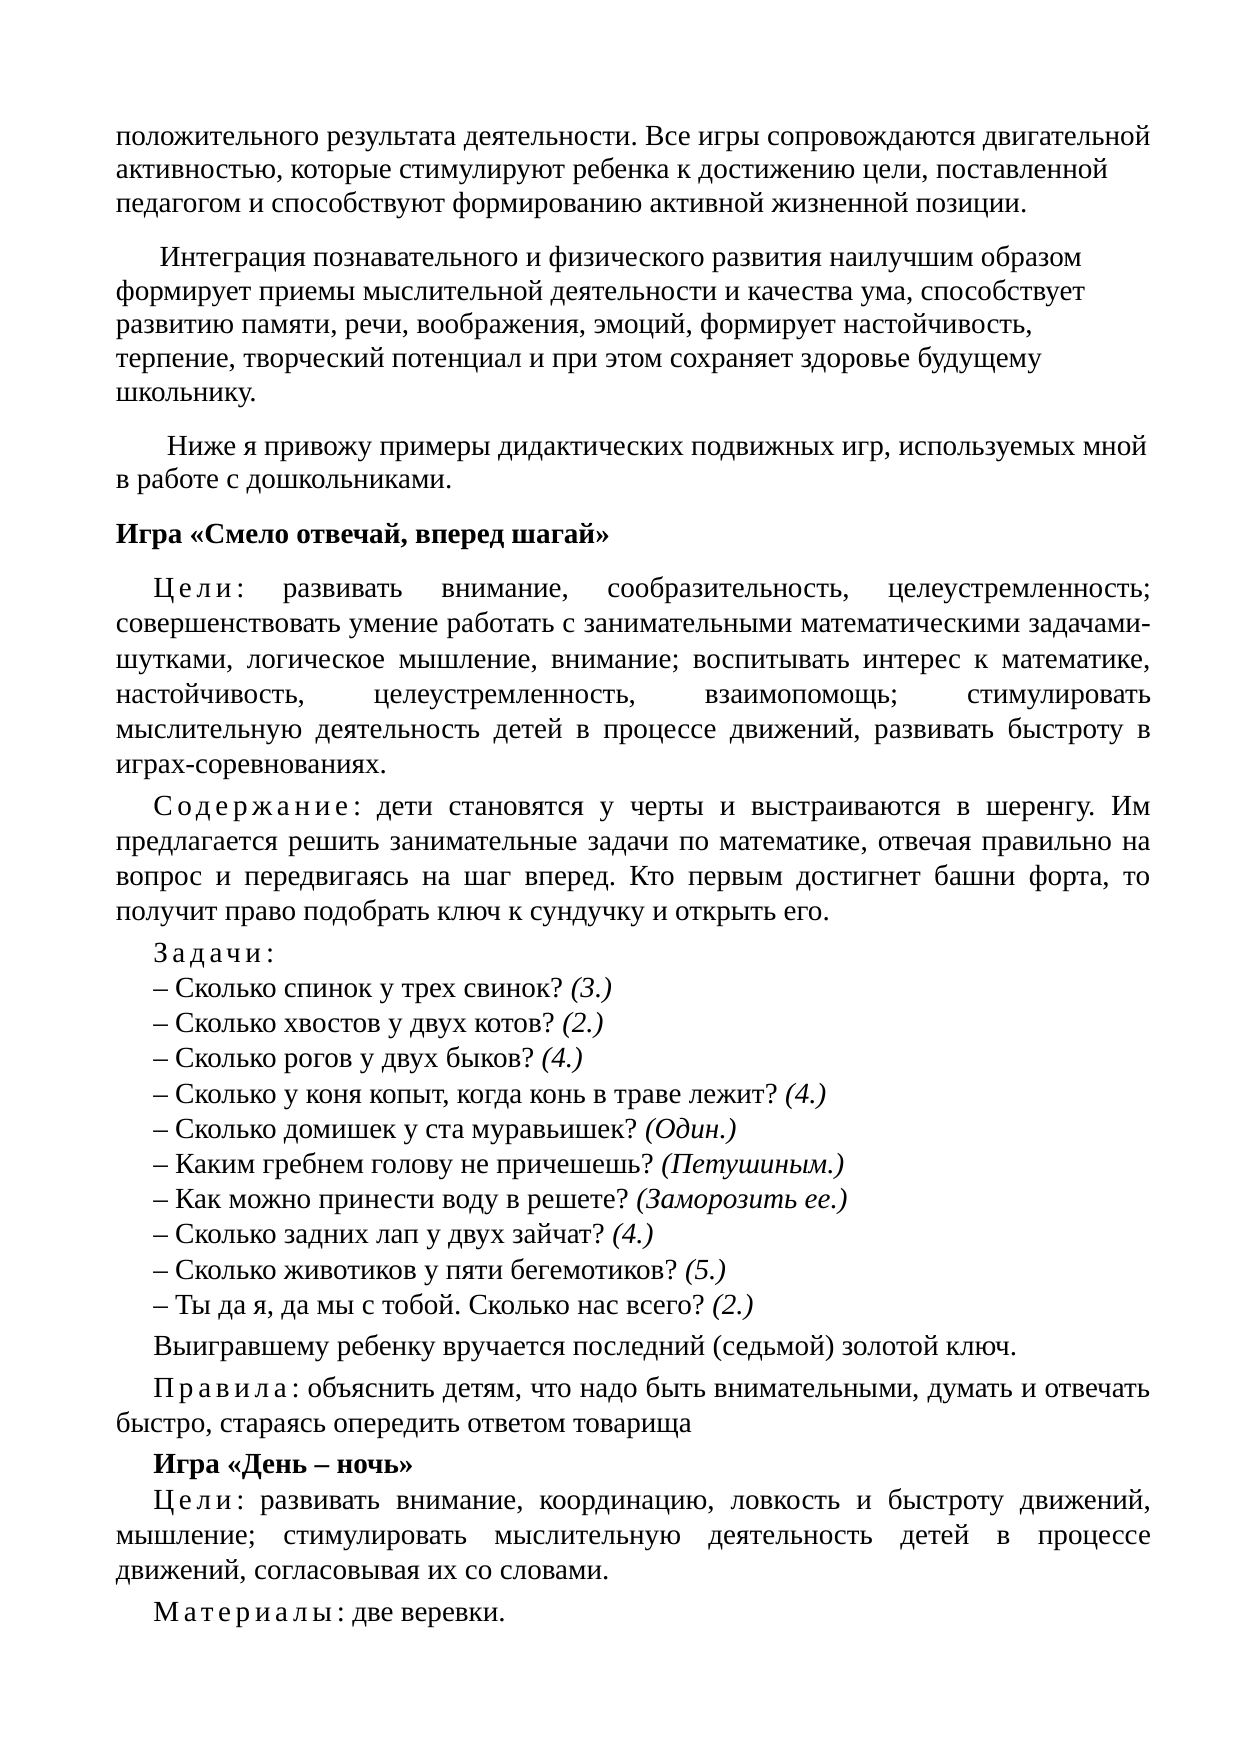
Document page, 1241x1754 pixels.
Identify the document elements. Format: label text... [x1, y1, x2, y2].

text Ниже я привожу примеры дидактических подвижных игр, используемых мной в работе с дошкольниками. [116, 428, 1152, 495]
text – Каким гребнем голову не причешешь? (Петушиным.) [116, 1146, 1152, 1180]
text Интеграция познавательного и физического развития наилучшим образом формирует приемы мыслительной деятельности и качества ума, способствует развитию памяти, речи, воображения, эмоций, формирует настойчивость, терпение, творческий потенциал и при этом сохраняет здоровье будущему школьнику. [116, 239, 1152, 407]
text – Сколько хвостов у двух котов? (2.) [116, 1005, 1152, 1039]
text Материалы: две веревки. [116, 1594, 1152, 1627]
text Игра «День – ночь» [116, 1447, 1152, 1480]
text Задачи: [116, 935, 1152, 968]
text – Сколько животиков у пяти бегемотиков? (5.) [116, 1252, 1152, 1285]
text Выигравшему ребенку вручается последний (седьмой) золотой ключ. [116, 1328, 1152, 1362]
text Игра «Смело отвечай, вперед шагай» [116, 516, 1152, 549]
text – Сколько рогов у двух быков? (4.) [116, 1041, 1152, 1074]
text – Как можно принести воду в решете? (Заморозить ее.) [116, 1181, 1152, 1215]
text – Ты да я, да мы с тобой. Сколько нас всего? (2.) [116, 1287, 1152, 1321]
text – Сколько спинок у трех свинок? (3.) [116, 970, 1152, 1004]
text Цели: развивать внимание, координацию, ловкость и быстроту движений, мышление; стимулировать мыслительную деятельность детей в процессе движений, согласовывая их со словами. [116, 1482, 1152, 1586]
text Цели: развивать внимание, сообразительность, целеустремленность; совершенствовать умение работать с занимательными математическими задачами-шутками, логическое мышление, внимание; воспитывать интерес к математике, настойчивость, целеустремленность, взаимопомощь; стимулировать мыслительную деятельность детей в процессе движений, развивать быстроту в играх-соревнованиях. [116, 570, 1152, 780]
text положительного результата деятельности. Все игры сопровождаются двигательной активностью, которые стимулируют ребенка к достижению цели, поставленной педагогом и способствуют формированию активной жизненной позиции. [116, 118, 1152, 219]
text – Сколько задних лап у двух зайчат? (4.) [116, 1217, 1152, 1250]
text – Сколько домишек у ста муравьишек? (Один.) [116, 1111, 1152, 1144]
text Содержание: дети становятся у черты и выстраиваются в шеренгу. Им предлагается решить занимательные задачи по математике, отвечая правильно на вопрос и передвигаясь на шаг вперед. Кто первым достигнет башни форта, то получит право подобрать ключ к сундучку и открыть его. [116, 788, 1152, 927]
text – Сколько у коня копыт, когда конь в траве лежит? (4.) [116, 1076, 1152, 1109]
text Правила: объяснить детям, что надо быть внимательными, думать и отвечать быстро, стараясь опередить ответом товарища [116, 1370, 1152, 1439]
